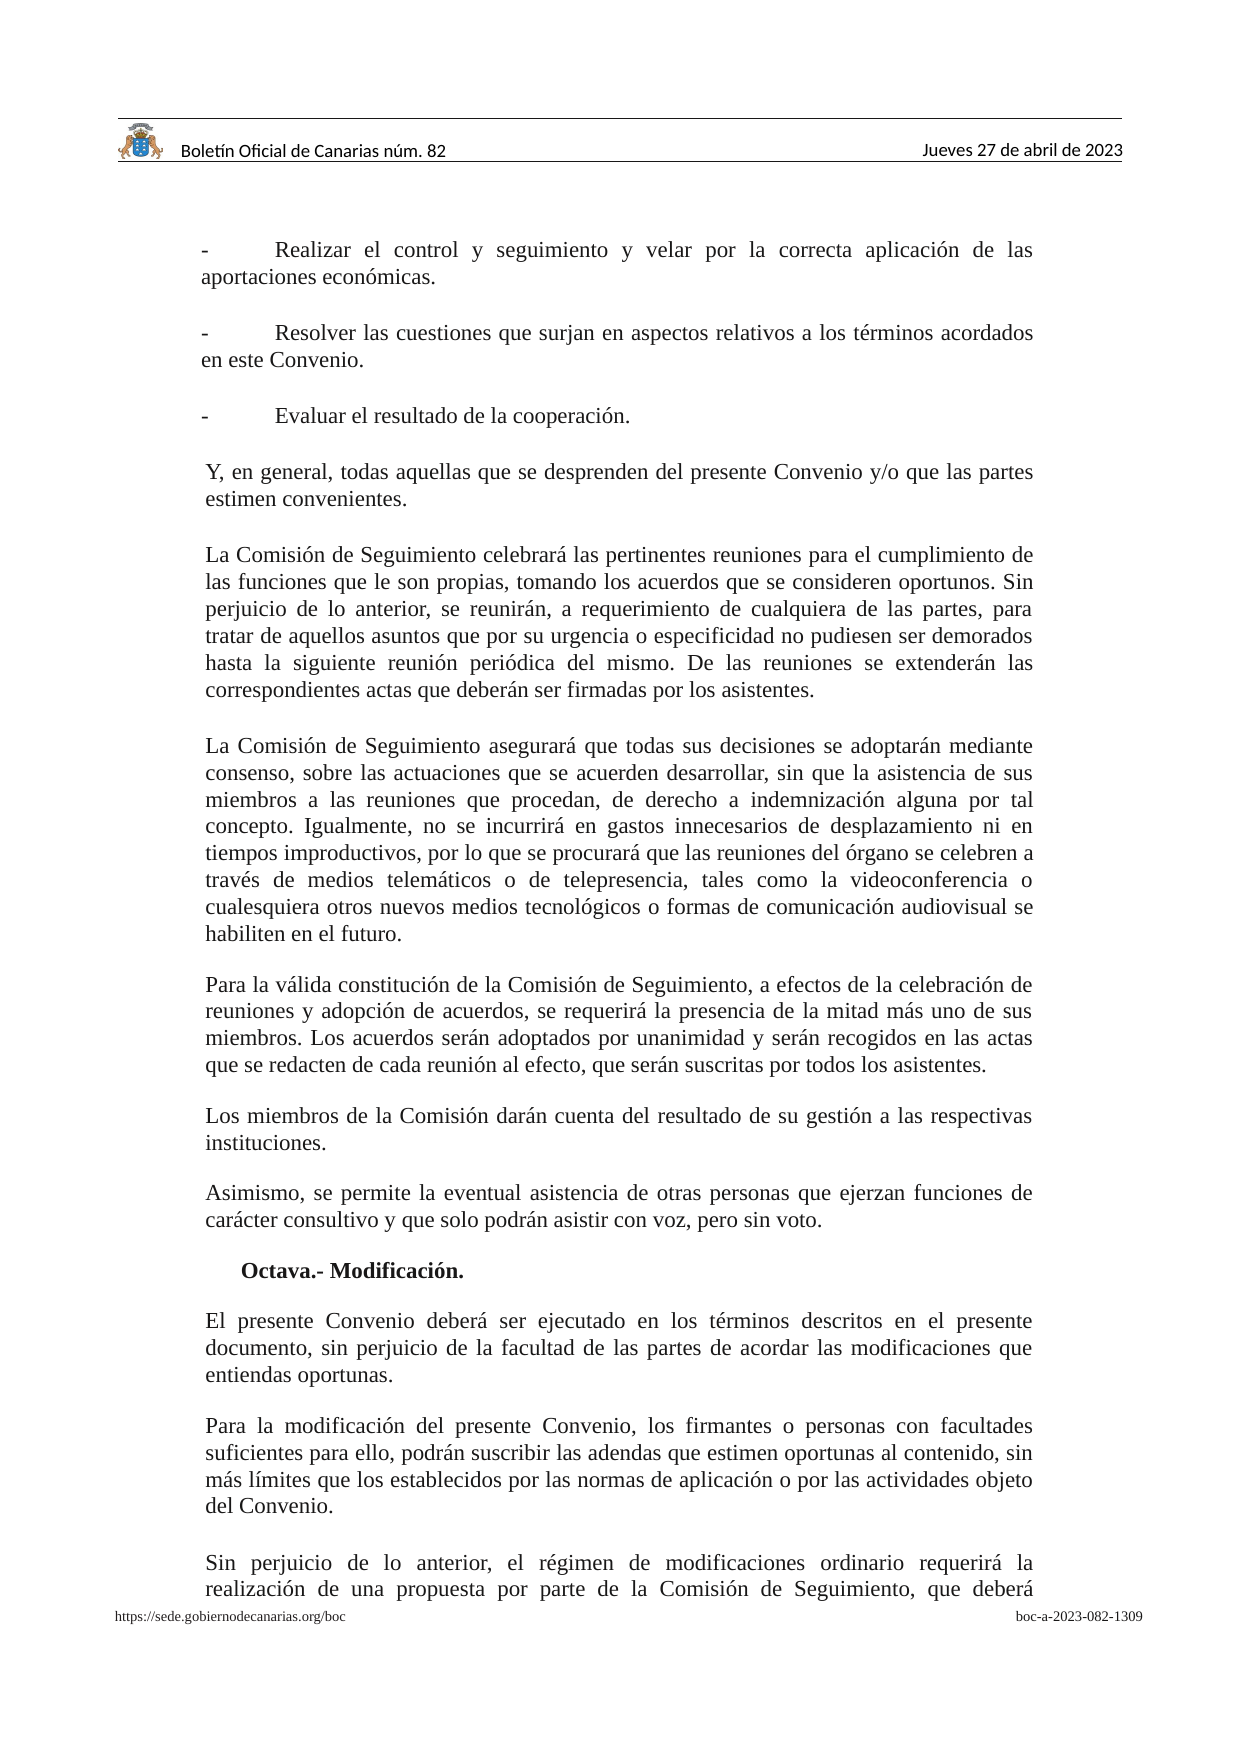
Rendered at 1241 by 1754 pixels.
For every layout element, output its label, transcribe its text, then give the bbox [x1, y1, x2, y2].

text La Comisión de Seguimiento celebrará las pertinentes reuniones para el cumplimiento de las funciones que le son propias, tomando los acuerdos que se consideren oportunos. Sin perjuicio de lo anterior, se reunirán, a requerimiento de cualquiera de las partes, para tratar de aquellos asuntos que por su urgencia o especificidad no pudiesen ser demorados hasta la siguiente reunión periódica del mismo. De las reuniones se extenderán las correspondientes actas que deberán ser firmadas por los asistentes. [205, 541, 1034, 702]
text Para la válida constitución de la Comisión de Seguimiento, a efectos de la celebración de reuniones y adopción de acuerdos, se requerirá la presencia de la mitad más uno de sus miembros. Los acuerdos serán adoptados por unanimidad y serán recogidos en las actas que se redacten de cada reunión al efecto, que serán suscritas por todos los asistentes. [205, 971, 1034, 1078]
text Sin perjuicio de lo anterior, el régimen de modificaciones ordinario requerirá la realización de una propuesta por parte de la Comisión de Seguimiento, que deberá [205, 1549, 1034, 1602]
text Y, en general, todas aquellas que se desprenden del presente Convenio y/o que las partes estimen convenientes. [205, 458, 1034, 512]
text La Comisión de Seguimiento asegurará que todas sus decisiones se adoptarán mediante consenso, sobre las actuaciones que se acuerden desarrollar, sin que la asistencia de sus miembros a las reuniones que procedan, de derecho a indemnización alguna por tal concepto. Igualmente, no se incurrirá en gastos innecesarios de desplazamiento ni en tiempos improductivos, por lo que se procurará que las reuniones del órgano se celebren a través de medios telemáticos o de telepresencia, tales como la videoconferencia o cualesquiera otros nuevos medios tecnológicos o formas de comunicación audiovisual se habiliten en el futuro. [205, 732, 1034, 946]
list Resolver las cuestiones que surjan en aspectos relativos a los términos acordados en este Convenio. [201, 319, 1034, 372]
text Para la modificación del presente Convenio, los firmantes o personas con facultades suficientes para ello, podrán suscribir las adendas que estimen oportunas al contenido, sin más límites que los establecidos por las normas de aplicación o por las actividades objeto del Convenio. [205, 1412, 1034, 1519]
text El presente Convenio deberá ser ejecutado en los términos descritos en el presente documento, sin perjuicio de la facultad de las partes de acordar las modificaciones que entiendas oportunas. [205, 1307, 1034, 1388]
text Los miembros de la Comisión darán cuenta del resultado de su gestión a las respectivas instituciones. [205, 1102, 1034, 1155]
list Evaluar el resultado de la cooperación. [201, 402, 1034, 429]
text Octava.- Modificación. [241, 1257, 1034, 1283]
text Asimismo, se permite la eventual asistencia de otras personas que ejerzan funciones de carácter consultivo y que solo podrán asistir con voz, pero sin voto. [205, 1179, 1034, 1233]
list Realizar el control y seguimiento y velar por la correcta aplicación de las aportaciones económicas. [201, 236, 1034, 289]
